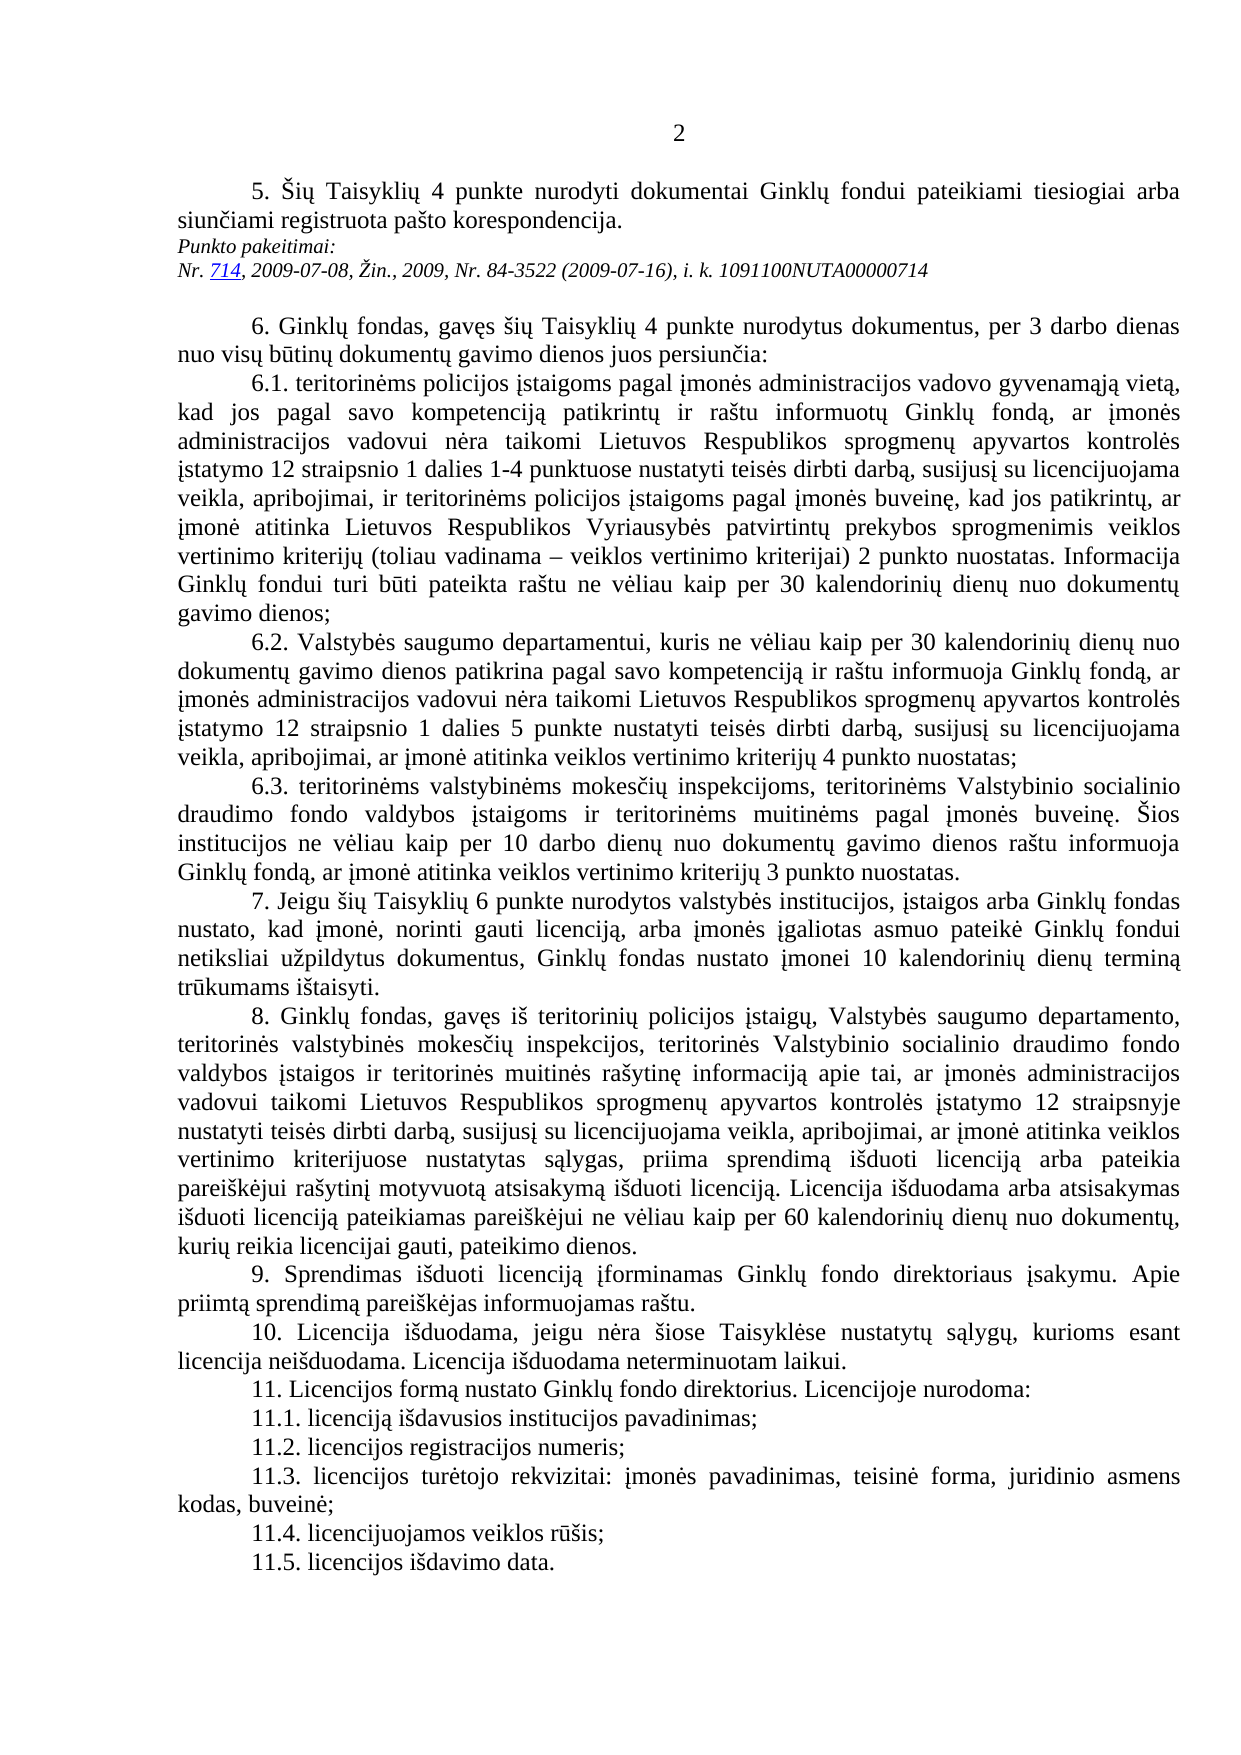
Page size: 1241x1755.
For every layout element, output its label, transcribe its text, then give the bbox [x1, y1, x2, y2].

text 11.1. licenciją išdavusios institucijos pavadinimas; [177, 1403, 1181, 1432]
text 10. Licencija išduodama, jeigu nėra šiose Taisyklėse nustatytų sąlygų, kurioms esant licencija neišduodama. Licencija išduodama neterminuotam laikui. [177, 1317, 1181, 1374]
text 11.3. licencijos turėtojo rekvizitai: įmonės pavadinimas, teisinė forma, juridinio asmens kodas, buveinė; [177, 1461, 1181, 1518]
text Nr. 714, 2009-07-08, Žin., 2009, Nr. 84-3522 (2009-07-16), i. k. 1091100NUTA00000714 [177, 258, 1181, 282]
text 6. Ginklų fondas, gavęs šių Taisyklių 4 punkte nurodytus dokumentus, per 3 darbo dienas nuo visų būtinų dokumentų gavimo dienos juos persiunčia: [177, 311, 1181, 368]
text 6.3. teritorinėms valstybinėms mokesčių inspekcijoms, teritorinėms Valstybinio socialinio draudimo fondo valdybos įstaigoms ir teritorinėms muitinėms pagal įmonės buveinę. Šios institucijos ne vėliau kaip per 10 darbo dienų nuo dokumentų gavimo dienos raštu informuoja Ginklų fondą, ar įmonė atitinka veiklos vertinimo kriterijų 3 punkto nuostatas. [177, 771, 1181, 886]
text 8. Ginklų fondas, gavęs iš teritorinių policijos įstaigų, Valstybės saugumo departamento, teritorinės valstybinės mokesčių inspekcijos, teritorinės Valstybinio socialinio draudimo fondo valdybos įstaigos ir teritorinės muitinės rašytinę informaciją apie tai, ar įmonės administracijos vadovui taikomi Lietuvos Respublikos sprogmenų apyvartos kontrolės įstatymo 12 straipsnyje nustatyti teisės dirbti darbą, susijusį su licencijuojama veikla, apribojimai, ar įmonė atitinka veiklos vertinimo kriterijuose nustatytas sąlygas, priima sprendimą išduoti licenciją arba pateikia pareiškėjui rašytinį motyvuotą atsisakymą išduoti licenciją. Licencija išduodama arba atsisakymas išduoti licenciją pateikiamas pareiškėjui ne vėliau kaip per 60 kalendorinių dienų nuo dokumentų, kurių reikia licencijai gauti, pateikimo dienos. [177, 1001, 1181, 1259]
text 11.4. licencijuojamos veiklos rūšis; [177, 1518, 1181, 1547]
text 11.2. licencijos registracijos numeris; [177, 1432, 1181, 1461]
text 7. Jeigu šių Taisyklių 6 punkte nurodytos valstybės institucijos, įstaigos arba Ginklų fondas nustato, kad įmonė, norinti gauti licenciją, arba įmonės įgaliotas asmuo pateikė Ginklų fondui netiksliai užpildytus dokumentus, Ginklų fondas nustato įmonei 10 kalendorinių dienų terminą trūkumams ištaisyti. [177, 886, 1181, 1001]
text 5. Šių Taisyklių 4 punkte nurodyti dokumentai Ginklų fondui pateikiami tiesiogiai arba siunčiami registruota pašto korespondencija. [177, 176, 1181, 234]
text 11.5. licencijos išdavimo data. [177, 1547, 1181, 1576]
text Punkto pakeitimai: [177, 234, 1181, 258]
text 6.2. Valstybės saugumo departamentui, kuris ne vėliau kaip per 30 kalendorinių dienų nuo dokumentų gavimo dienos patikrina pagal savo kompetenciją ir raštu informuoja Ginklų fondą, ar įmonės administracijos vadovui nėra taikomi Lietuvos Respublikos sprogmenų apyvartos kontrolės įstatymo 12 straipsnio 1 dalies 5 punkte nustatyti teisės dirbti darbą, susijusį su licencijuojama veikla, apribojimai, ar įmonė atitinka veiklos vertinimo kriterijų 4 punkto nuostatas; [177, 627, 1181, 771]
text 6.1. teritorinėms policijos įstaigoms pagal įmonės administracijos vadovo gyvenamąją vietą, kad jos pagal savo kompetenciją patikrintų ir raštu informuotų Ginklų fondą, ar įmonės administracijos vadovui nėra taikomi Lietuvos Respublikos sprogmenų apyvartos kontrolės įstatymo 12 straipsnio 1 dalies 1-4 punktuose nustatyti teisės dirbti darbą, susijusį su licencijuojama veikla, apribojimai, ir teritorinėms policijos įstaigoms pagal įmonės buveinę, kad jos patikrintų, ar įmonė atitinka Lietuvos Respublikos Vyriausybės patvirtintų prekybos sprogmenimis veiklos vertinimo kriterijų (toliau vadinama – veiklos vertinimo kriterijai) 2 punkto nuostatas. Informacija Ginklų fondui turi būti pateikta raštu ne vėliau kaip per 30 kalendorinių dienų nuo dokumentų gavimo dienos; [177, 368, 1181, 627]
text 9. Sprendimas išduoti licenciją įforminamas Ginklų fondo direktoriaus įsakymu. Apie priimtą sprendimą pareiškėjas informuojamas raštu. [177, 1259, 1181, 1317]
text 11. Licencijos formą nustato Ginklų fondo direktorius. Licencijoje nurodoma: [177, 1374, 1181, 1403]
